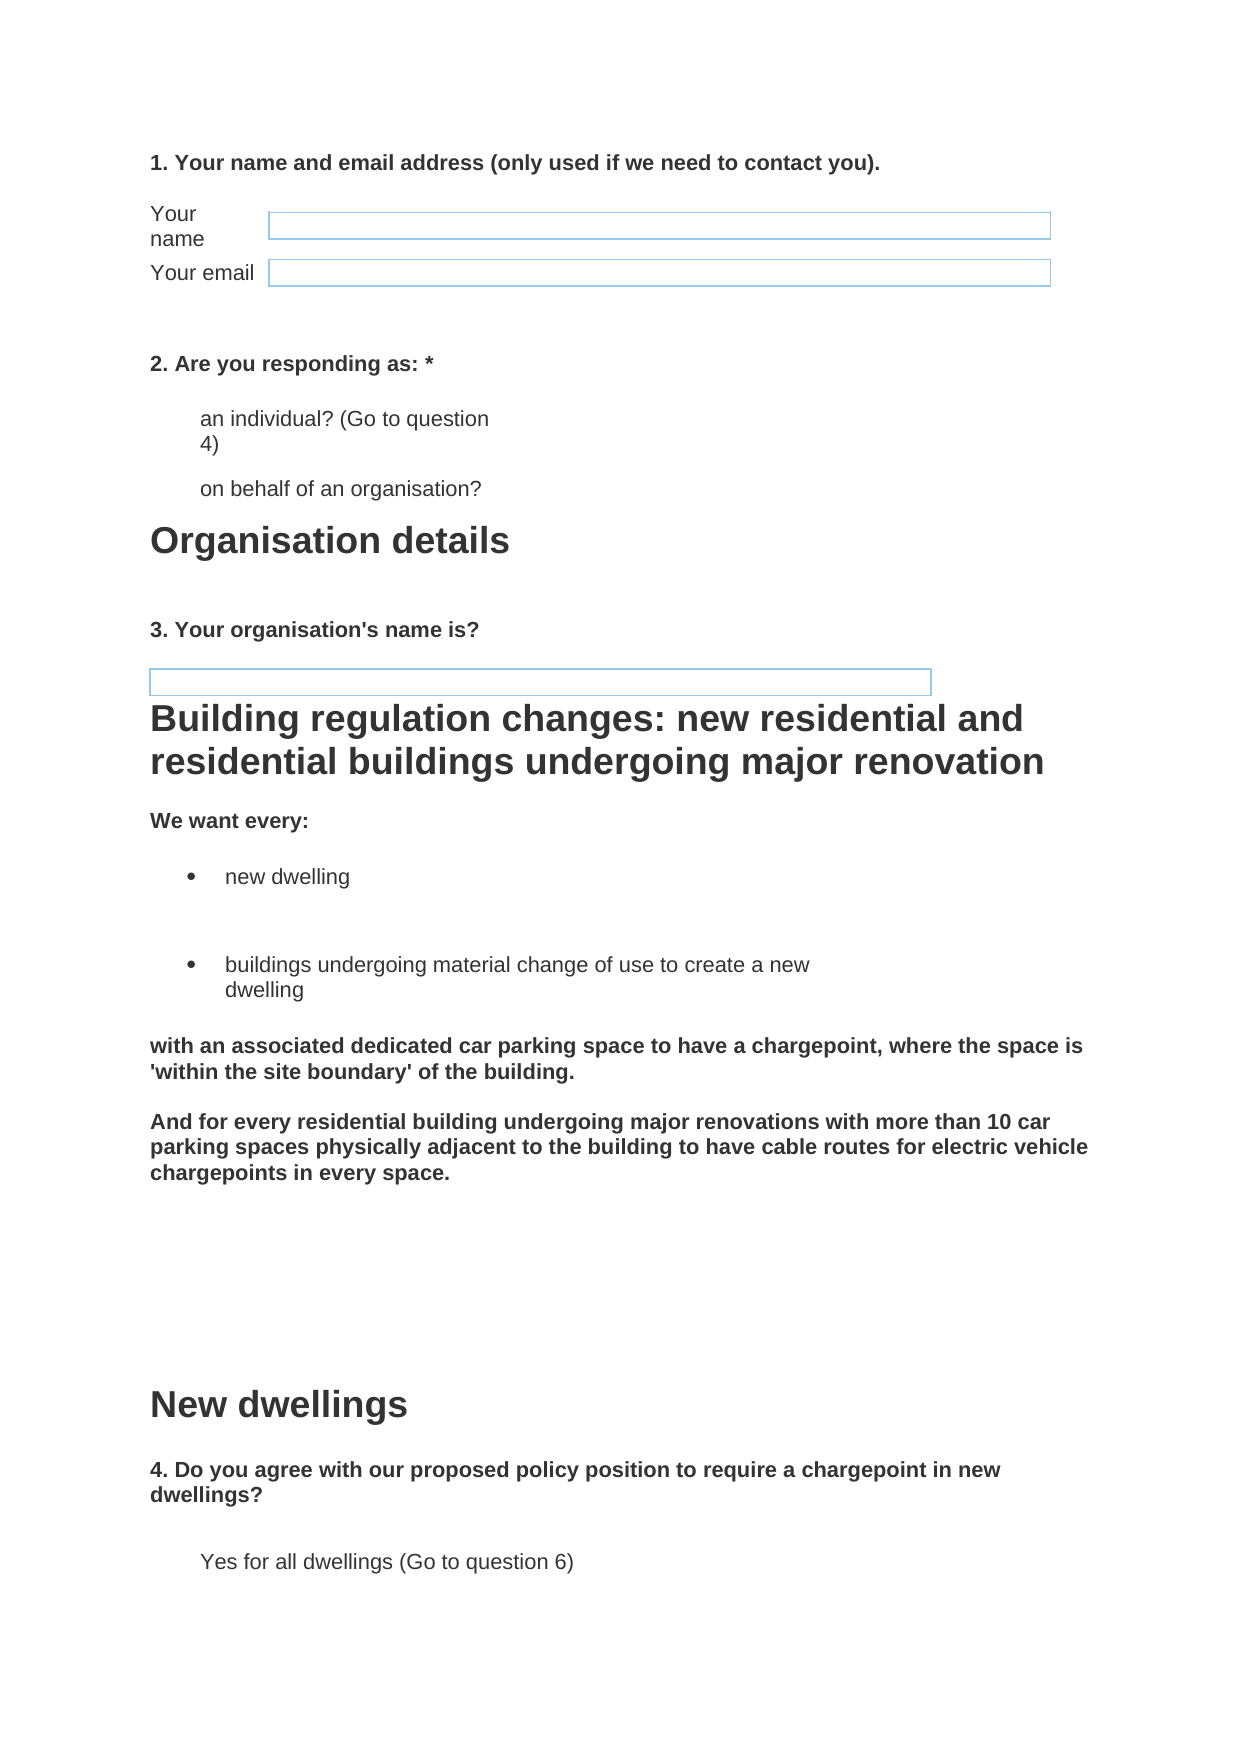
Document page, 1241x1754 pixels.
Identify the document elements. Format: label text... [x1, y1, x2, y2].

text Building regulation changes: new residential and residential buildings undergoing major renovation [150, 696, 1090, 782]
table_cell [150, 460, 200, 518]
text New dwellings [150, 1382, 1090, 1426]
table_header [150, 402, 200, 460]
subtitle 1. Your name and email address (only used if we need to contact you). [150, 150, 1090, 175]
table_header [151, 670, 930, 694]
subtitle 4. Do you agree with our proposed policy position to require a chargepoint in new dwellings? [150, 1457, 1090, 1507]
table_header Your name [150, 200, 269, 259]
table_header [270, 213, 1050, 238]
table_header an individual? (Go to question 4) [200, 402, 515, 460]
table_cell Your email [150, 259, 269, 295]
text Organisation details [150, 518, 1090, 561]
table_cell [269, 259, 1052, 295]
table_header [269, 200, 1052, 259]
table_header [270, 260, 1050, 285]
text with an associated dedicated car parking space to have a chargepoint, where the space is 'within the site boundary' of the building. And for every residential building undergoing major renovations with more than 10 car parking spaces physically adjacent to the building to have cable routes for electric vehicle chargepoints in every space. [150, 1033, 1090, 1185]
table_cell on behalf of an organisation? [200, 460, 515, 518]
subtitle 2. Are you responding as: * [150, 351, 1090, 377]
table_cell buildings undergoing material change of use to create a new dwelling [150, 921, 895, 1033]
text We want every: [150, 808, 1090, 833]
subtitle 3. Your organisation's name is? [150, 617, 1090, 643]
table_header Yes for all dwellings (Go to question 6) [200, 1533, 574, 1590]
table_header new dwelling [150, 833, 895, 921]
table_header [150, 1533, 200, 1590]
